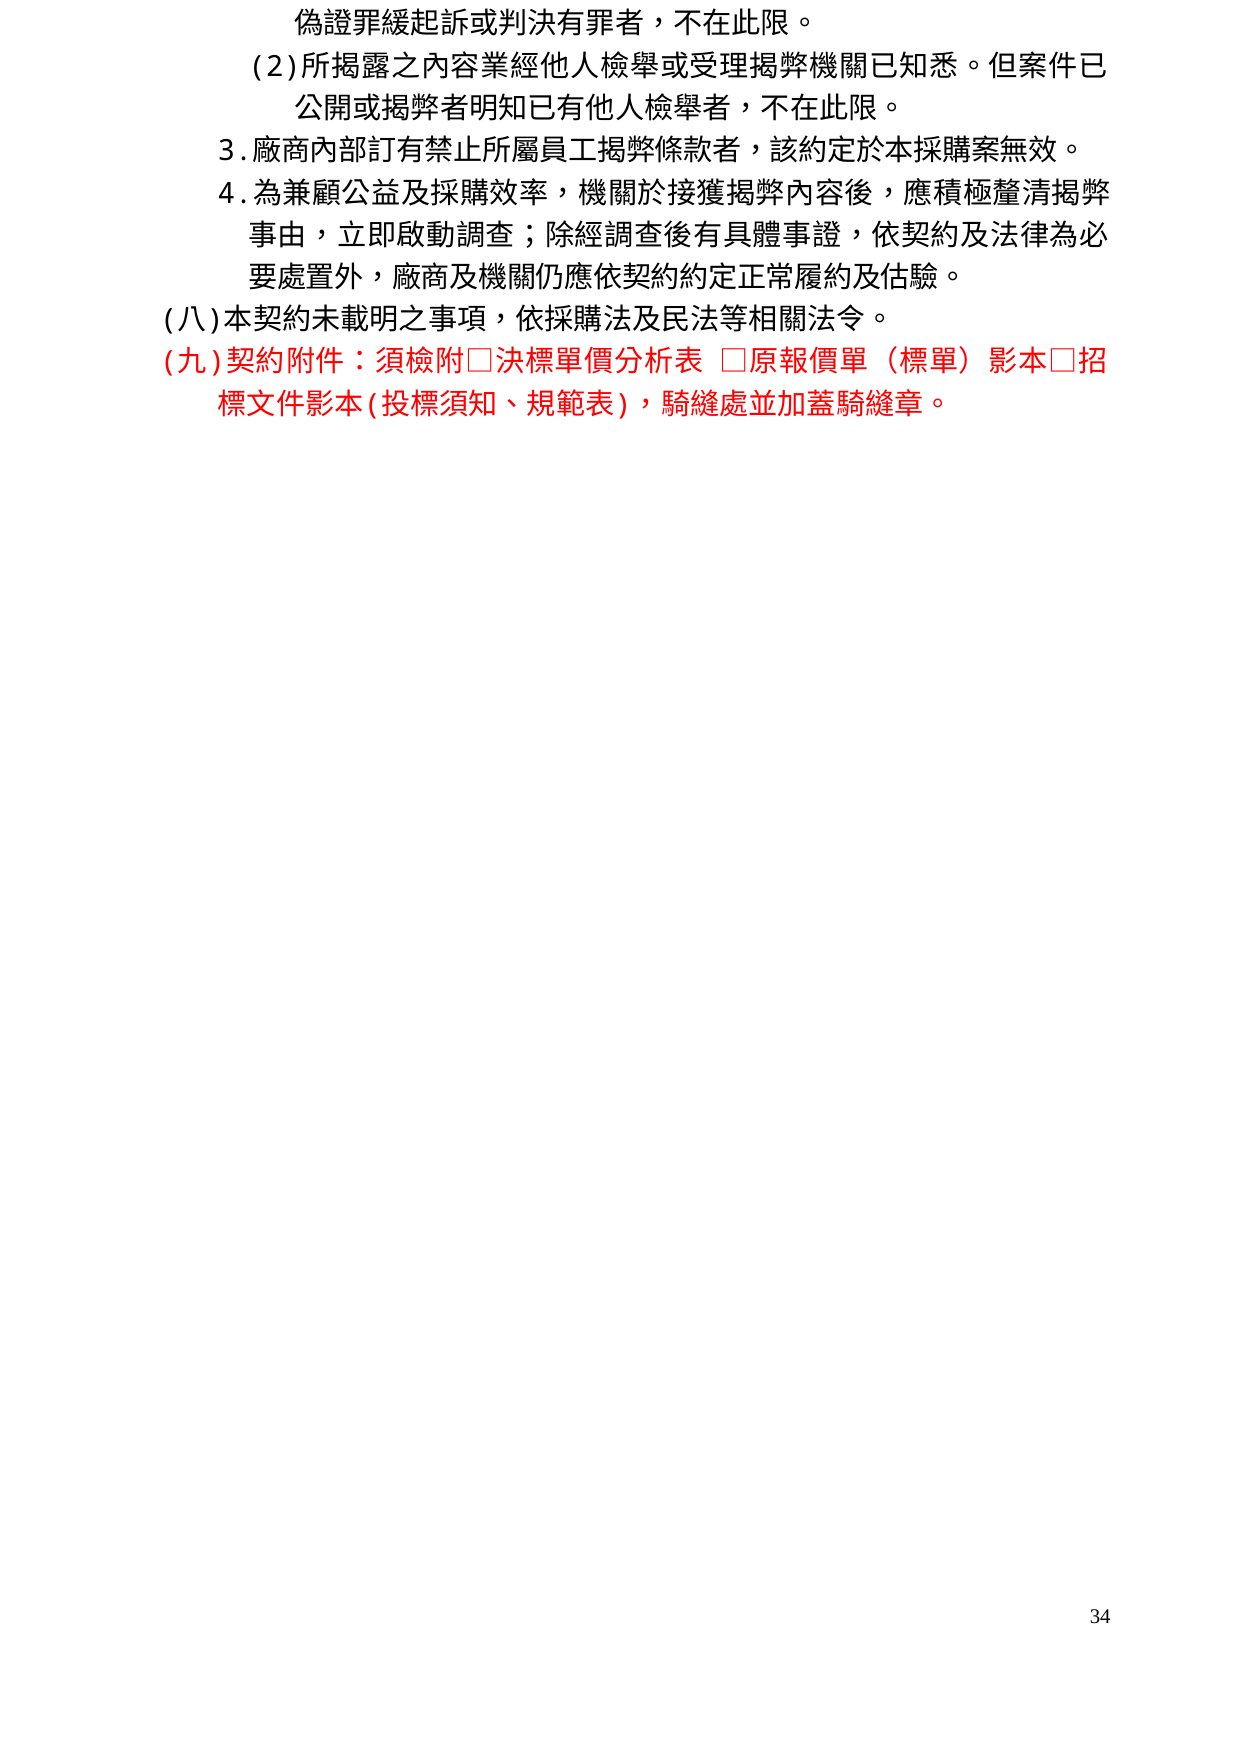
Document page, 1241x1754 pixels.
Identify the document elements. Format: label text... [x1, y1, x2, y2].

text (九)契約附件：須檢附□決標單價分析表 □原報價單（標單）影本□招標文件影本(投標須知、規範表)，騎縫處並加蓋騎縫章。 [159, 338, 1110, 423]
text 3.廠商內部訂有禁止所屬員工揭弊條款者，該約定於本採購案無效。 [217, 127, 1110, 169]
text (八)本契約未載明之事項，依採購法及民法等相關法令。 [159, 296, 1110, 338]
text (2)所揭露之內容業經他人檢舉或受理揭弊機關已知悉。但案件已公開或揭弊者明知已有他人檢舉者，不在此限。 [248, 42, 1110, 127]
text 4.為兼顧公益及採購效率，機關於接獲揭弊內容後，應積極釐清揭弊事由，立即啟動調查；除經調查後有具體事證，依契約及法律為必要處置外，廠商及機關仍應依契約約定正常履約及估驗。 [217, 169, 1110, 296]
text (1)所揭露之內容無法證實。但明顯虛偽不實或揭弊行為經以誣告、偽證罪緩起訴或判決有罪者，不在此限。 [248, 0, 1110, 42]
